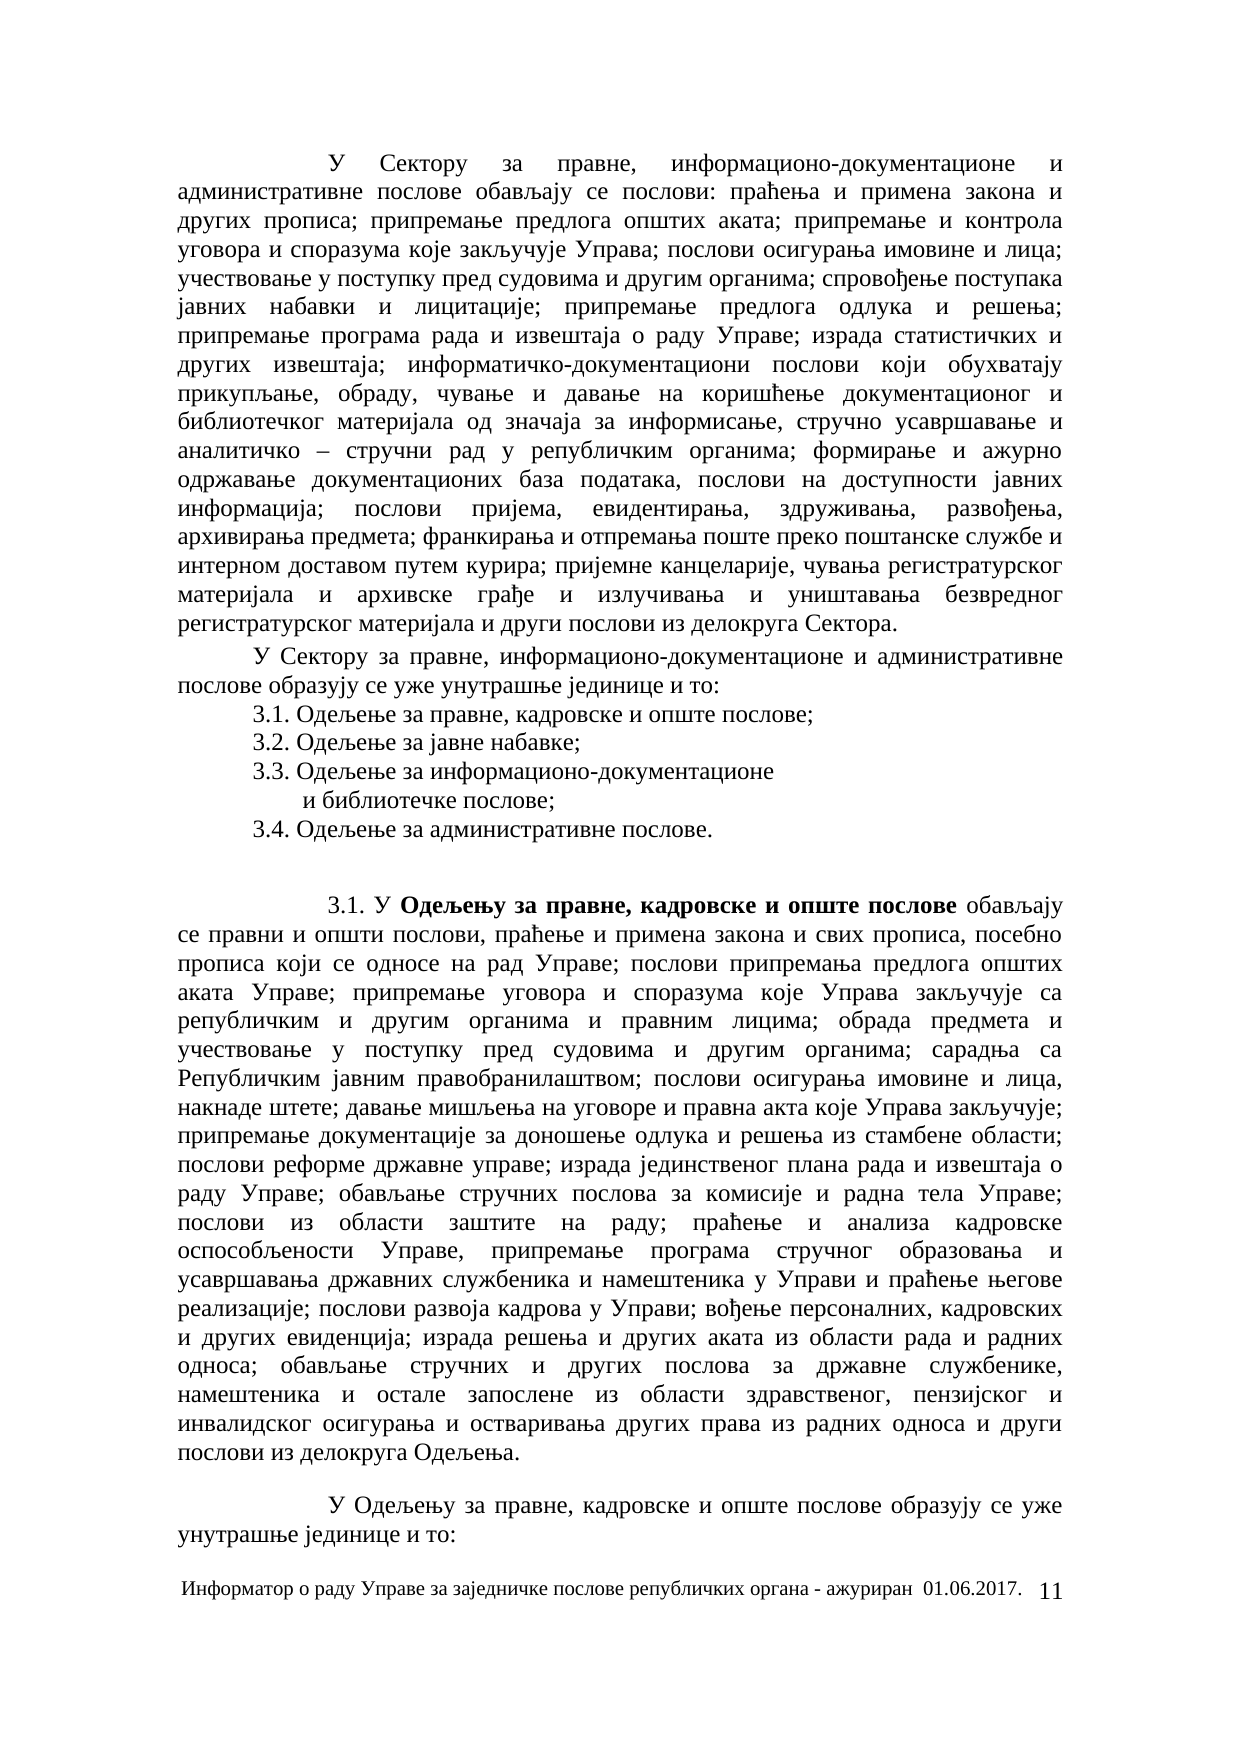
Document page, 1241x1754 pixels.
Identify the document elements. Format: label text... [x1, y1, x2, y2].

text и библиотечке послове; [177, 785, 1063, 814]
text 3.2. Одељење за јавне набавке; [177, 727, 1063, 756]
text 3.3. Одељење за информационо-документационе [177, 756, 1063, 785]
text У Сектору за правне, информационо-документационе и административне послове обављају се послови: праћења и примена закона и других прописа; припремање предлога општих аката; припремање и контрола уговора и споразума које закључује Управа; послови осигурања имовине и лица; учествовање у поступку пред судовима и другим органима; спровођење поступака јавних набавки и лицитације; припремање предлога одлука и решења; припремање програма рада и извештаја о раду Управе; израда статистичких и других извештаја; информатичко-документациони послови који обухватају прикупљање, обраду, чување и давање на коришћење документационог и библиотечког материјала од значаја за информисање, стручно усавршавање и аналитичко – стручни рад у републичким органима; формирање и ажурно одржавање документационих база података, послови на доступности јавних информација; послови пријема, евидентирања, здруживања, развођења, архивирања предмета; франкирања и отпремања поште преко поштанске службе и интерном доставом путем курира; пријемне канцеларије, чувања регистратурског материјала и архивске грађе и излучивања и уништавања безвредног регистратурског материјала и други послови из делокруга Сектора. [177, 148, 1063, 636]
text 3.1. Одељење за правне, кадровске и опште послове; [177, 699, 1063, 727]
text У Одељењу за правне, кадровске и опште послове образују се уже унутрашње јединице и то: [177, 1490, 1063, 1548]
text У Сектору за правне, информационо-документационе и административне послове образују се уже унутрашње јединице и то: [177, 641, 1063, 699]
text 3.4. Одељење за административне послове. [177, 814, 1063, 842]
text 3.1. У Одељењу за правне, кадровске и опште послове обављају се правни и општи послови, праћење и примена закона и свих прописа, посебно прописа који се односе на рад Управе; послови припремања предлога општих аката Управе; припремање уговора и споразума које Управа закључује са републичким и другим органима и правним лицима; обрада предмета и учествовање у поступку пред судовима и другим органима; сарадња са Републичким јавним правобранилаштвом; послови осигурања имовине и лица, накнаде штете; давање мишљења на уговоре и правна акта које Управа закључује; припремање документације за доношење одлука и решења из стамбене области; послови реформе државне управе; израда јединственог плана рада и извештаја о раду Управе; обављање стручних послова за комисије и радна тела Управе; послови из области заштите на раду; праћење и анализа кадровске оспособљености Управе, припремање програма стручног образовања и усавршавања државних службеника и намештеника у Управи и праћење његове реализације; послови развоја кадрова у Управи; вођење персоналних, кадровских и других евиденција; израда решења и других аката из области рада и радних односа; обављање стручних и других послова за државне службенике, намештеника и остале запослене из области здравственог, пензијског и инвалидског осигурања и остваривања других права из радних односа и други послови из делокруга Одељења. [177, 890, 1063, 1465]
